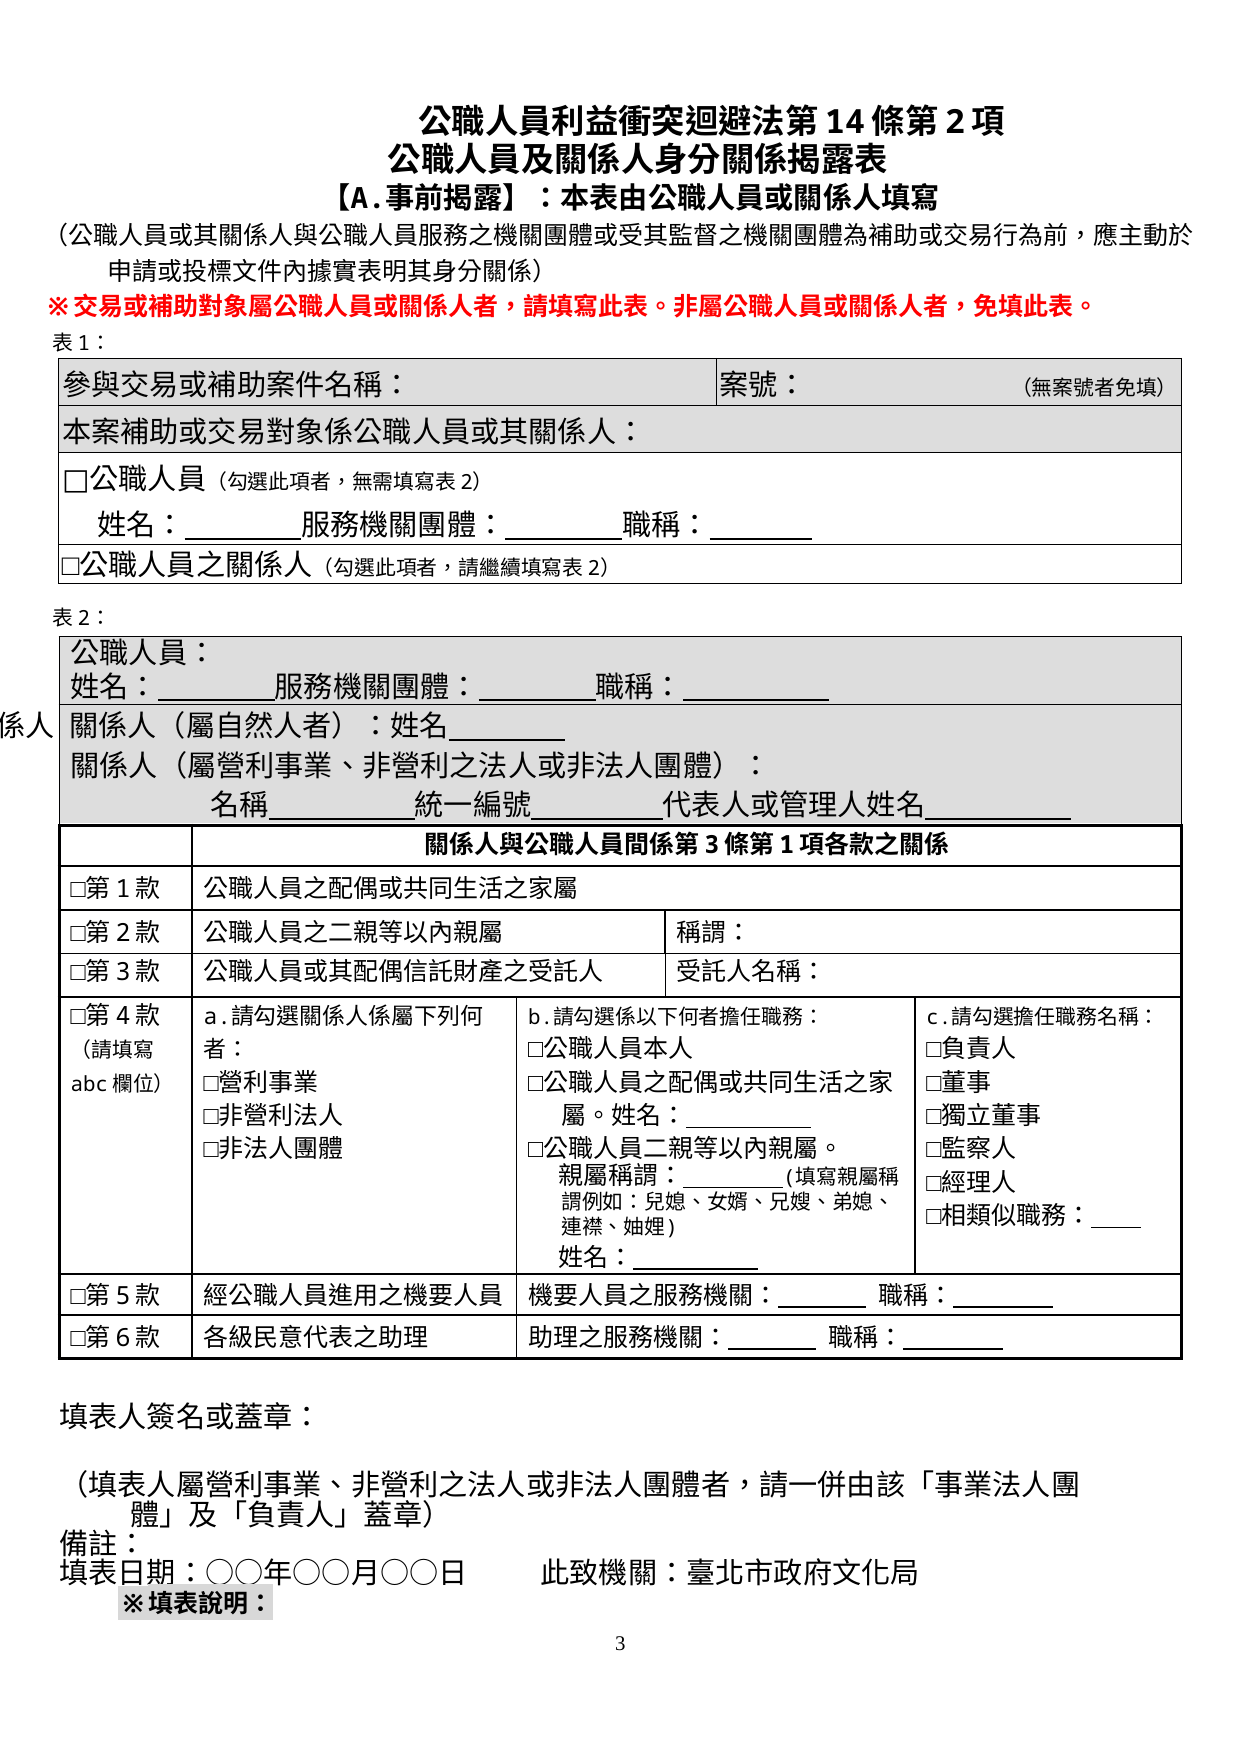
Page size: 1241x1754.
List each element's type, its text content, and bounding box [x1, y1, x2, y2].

table_cell 公職人員之配偶或共同生活之家屬 [193, 867, 1180, 909]
text 公職人員及關係人身分關係揭露表 [15, 141, 1240, 179]
table_header 公職人員： 姓名： 服務機關團體： 職稱： [60, 637, 1181, 704]
text 公職人員利益衝突迴避法第14條第2項 [118, 104, 1240, 141]
table_cell 助理之服務機關： 職稱： [517, 1316, 1180, 1357]
table_cell 關係人 關係人（屬自然人者）：姓名 關係人（屬營利事業、非營利之法人或非法人團體）： 名稱 統一編號 代表人或管理人姓名 [60, 705, 1181, 823]
table_cell □第4款 （請填寫abc欄位） [61, 998, 191, 1273]
table_cell □公職人員（勾選此項者，無需填寫表2） 姓名： 服務機關團體： 職稱： [59, 453, 1181, 544]
table_cell □第2款 [61, 911, 191, 952]
text （公職人員或其關係人與公職人員服務之機關團體或受其監督之機關團體為補助或交易行為前，應主動於申請或投標文件內據實表明其身分關係） [43, 216, 1196, 287]
table_cell 本案補助或交易對象係公職人員或其關係人： [59, 406, 1181, 452]
table_cell 各級民意代表之助理 [193, 1316, 516, 1357]
table_cell 公職人員或其配偶信託財產之受託人 [193, 954, 665, 996]
table_cell 關係人與公職人員間係第3條第1項各款之關係 [193, 827, 1180, 865]
table_cell 經公職人員進用之機要人員 [193, 1275, 516, 1314]
table_cell □第1款 [61, 867, 191, 909]
table_cell [61, 827, 191, 865]
table_cell □第3款 [61, 954, 191, 996]
text 填表人簽名或蓋章： [59, 1397, 1122, 1435]
table_cell □第6款 [61, 1316, 191, 1357]
table_header 參與交易或補助案件名稱： [59, 359, 716, 405]
text 填表日期：○○年○○月○○日 此致機關：臺北市政府文化局 [59, 1560, 1122, 1589]
text 表2： [15, 584, 1122, 636]
text 【A.事前揭露】：本表由公職人員或關係人填寫 [15, 179, 1240, 216]
text ※交易或補助對象屬公職人員或關係人者，請填寫此表。非屬公職人員或關係人者，免填此表。 [43, 287, 1196, 322]
table_cell □公職人員之關係人（勾選此項者，請繼續填寫表2） [59, 545, 1181, 583]
table_cell c.請勾選擔任職務名稱： □負責人 □董事 □獨立董事 □監察人 □經理人 □相類似職務： [916, 998, 1180, 1273]
text 備註： [59, 1531, 1122, 1560]
table_cell 稱謂： [666, 911, 1180, 952]
text ※填表說明： [118, 1589, 1107, 1618]
table_cell □第5款 [61, 1275, 191, 1314]
text （填表人屬營利事業、非營利之法人或非法人團體者，請一併由該「事業法人團體」及「負責人」蓋章） [59, 1472, 1122, 1531]
table_cell 機要人員之服務機關： 職稱： [517, 1275, 1180, 1314]
text 表1： [15, 322, 1201, 358]
table_cell b.請勾選係以下何者擔任職務： □公職人員本人 □公職人員之配偶或共同生活之家屬。姓名： □公職人員二親等以內親屬。 親屬稱謂： (填寫親屬稱謂例如：兒媳、女婿、兄嫂、弟媳、連襟、妯娌) 姓名： [517, 998, 914, 1273]
table_cell 受託人名稱： [666, 954, 1180, 996]
table_cell a.請勾選關係人係屬下列何者： □營利事業 □非營利法人 □非法人團體 [193, 998, 516, 1273]
table_header 案號： （無案號者免填） [717, 359, 1181, 405]
table_cell 公職人員之二親等以內親屬 [193, 911, 664, 952]
